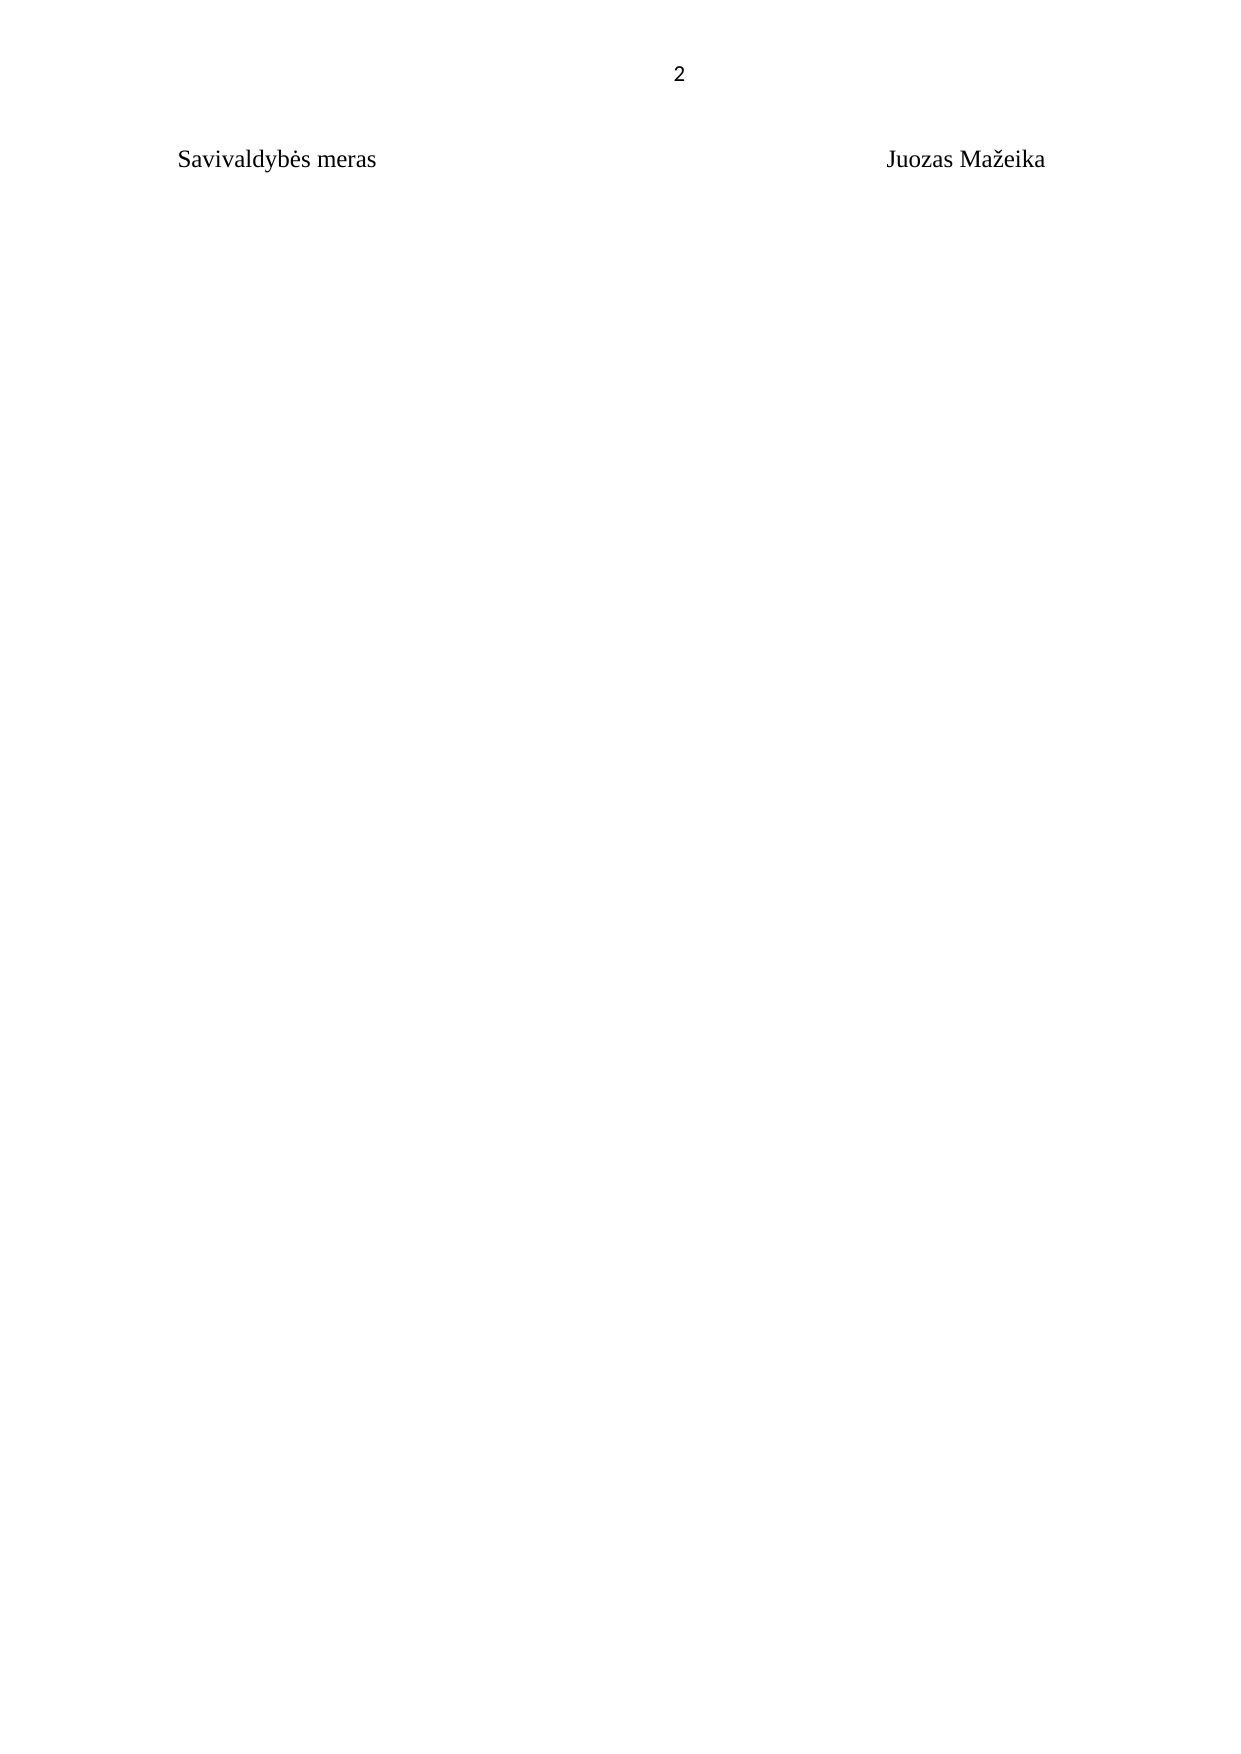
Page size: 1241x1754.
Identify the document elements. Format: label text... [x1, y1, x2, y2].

text Savivaldybės meras Juozas Mažeika [177, 144, 1181, 173]
